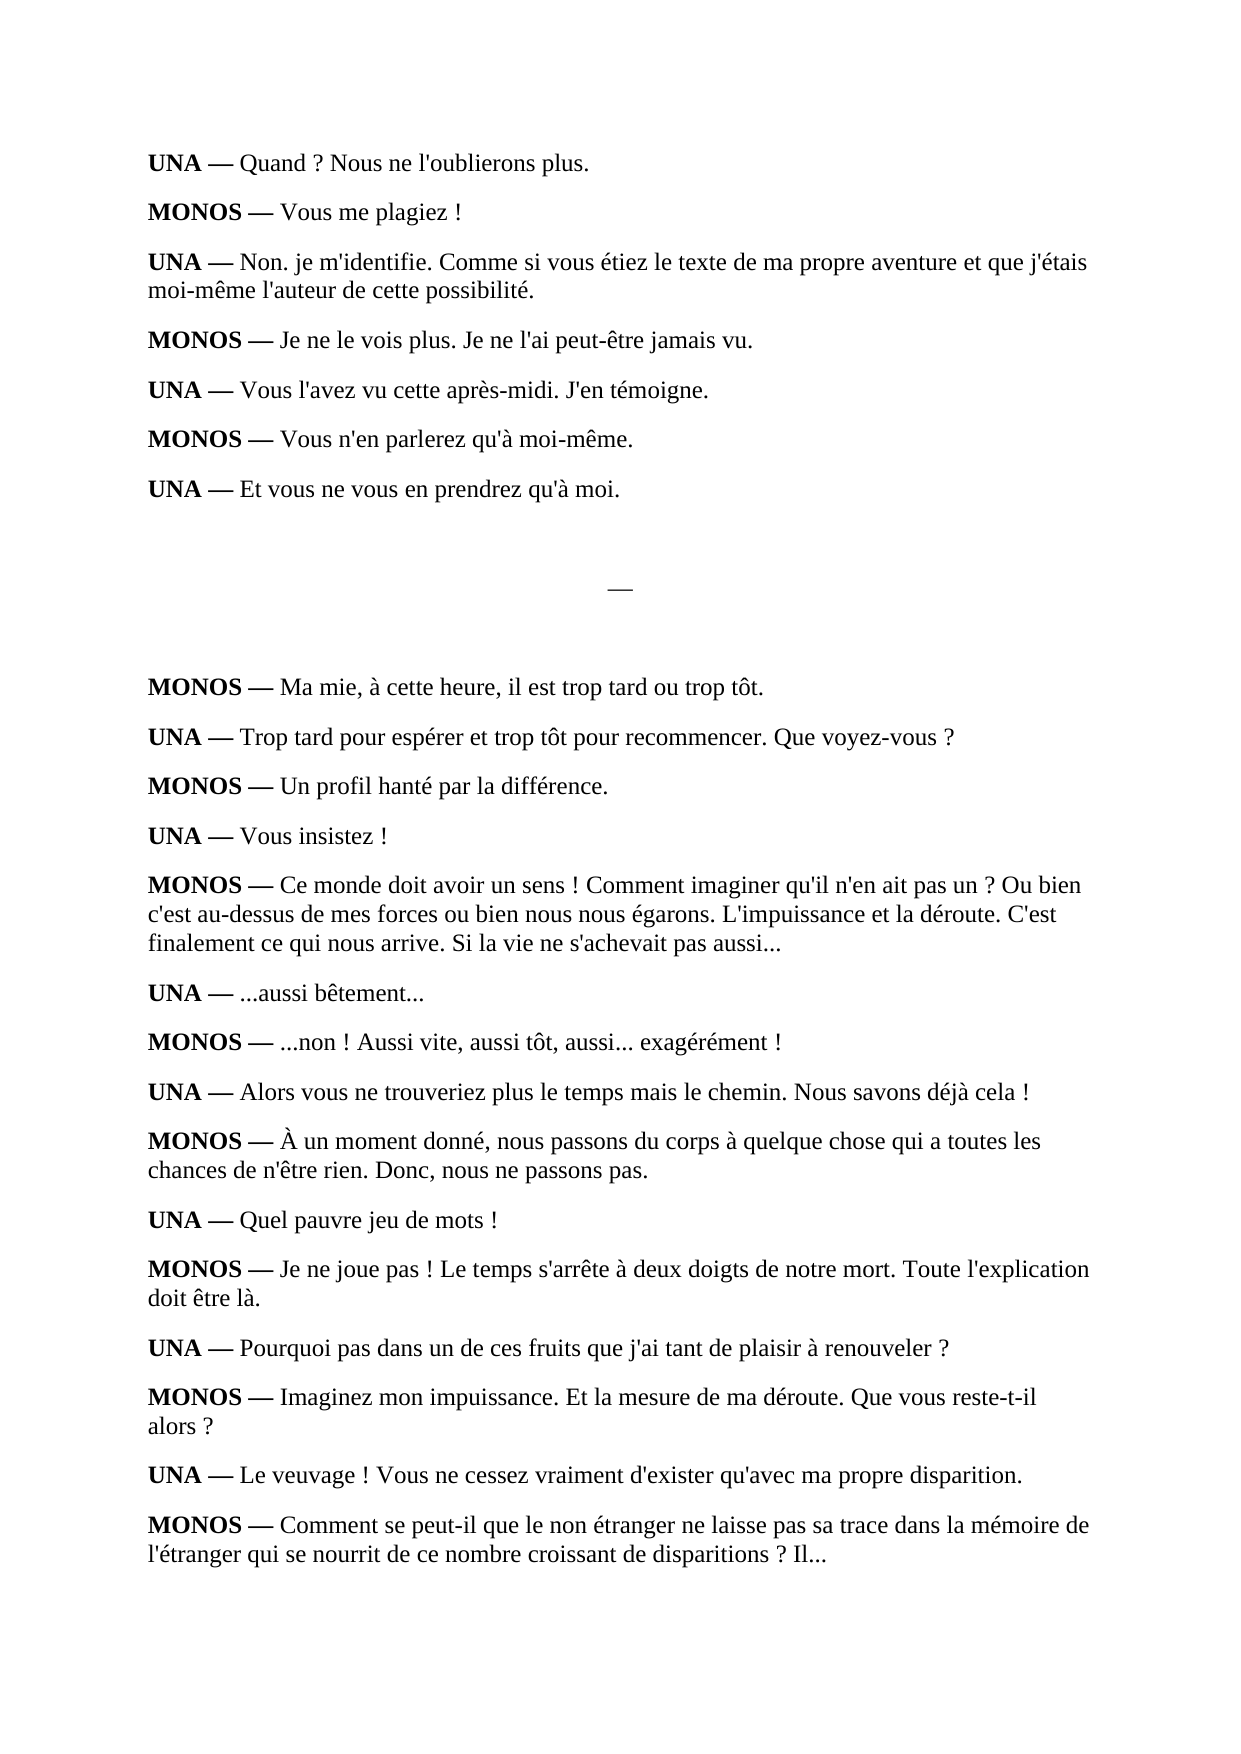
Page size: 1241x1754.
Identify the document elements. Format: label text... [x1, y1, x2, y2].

text MONOS — Un profil hanté par la différence. [148, 771, 1093, 800]
text MONOS — Vous n'en parlerez qu'à moi-même. [148, 424, 1093, 453]
text MONOS — Je ne le vois plus. Je ne l'ai peut-être jamais vu. [148, 325, 1093, 354]
text MONOS — Imaginez mon impuissance. Et la mesure de ma déroute. Que vous reste-t-il alors ? [148, 1382, 1093, 1440]
text UNA — ...aussi bêtement... [148, 978, 1093, 1006]
text MONOS — À un moment donné, nous passons du corps à quelque chose qui a toutes les chances de n'être rien. Donc, nous ne passons pas. [148, 1126, 1093, 1184]
text UNA — Quand ? Nous ne l'oublierons plus. [148, 148, 1093, 176]
text UNA — Non. je m'identifie. Comme si vous étiez le texte de ma propre aventure et que j'étais moi-même l'auteur de cette possibilité. [148, 247, 1093, 304]
text MONOS — Ce monde doit avoir un sens ! Comment imaginer qu'il n'en ait pas un ? Ou bien c'est au-dessus de mes forces ou bien nous nous égarons. L'impuissance et la déroute. C'est finalement ce qui nous arrive. Si la vie ne s'achevait pas aussi... [148, 871, 1093, 957]
text MONOS — Je ne joue pas ! Le temps s'arrête à deux doigts de notre mort. Toute l'explication doit être là. [148, 1254, 1093, 1312]
text UNA — Trop tard pour espérer et trop tôt pour recommencer. Que voyez-vous ? [148, 722, 1093, 751]
text UNA — Le veuvage ! Vous ne cessez vraiment d'exister qu'avec ma propre disparition. [148, 1461, 1093, 1489]
text UNA — Et vous ne vous en prendrez qu'à moi. [148, 474, 1093, 503]
text — [148, 573, 1093, 602]
text MONOS — Ma mie, à cette heure, il est trop tard ou trop tôt. [148, 672, 1093, 701]
text UNA — Alors vous ne trouveriez plus le temps mais le chemin. Nous savons déjà cela ! [148, 1077, 1093, 1106]
text UNA — Quel pauvre jeu de mots ! [148, 1205, 1093, 1233]
text MONOS — Vous me plagiez ! [148, 197, 1093, 226]
text UNA — Pourquoi pas dans un de ces fruits que j'ai tant de plaisir à renouveler ? [148, 1333, 1093, 1361]
text UNA — Vous insistez ! [148, 821, 1093, 850]
text MONOS — ...non ! Aussi vite, aussi tôt, aussi... exagérément ! [148, 1027, 1093, 1056]
text MONOS — Comment se peut-il que le non étranger ne laisse pas sa trace dans la mémoire de l'étranger qui se nourrit de ce nombre croissant de disparitions ? Il... [148, 1510, 1093, 1568]
text UNA — Vous l'avez vu cette après-midi. J'en témoigne. [148, 375, 1093, 403]
